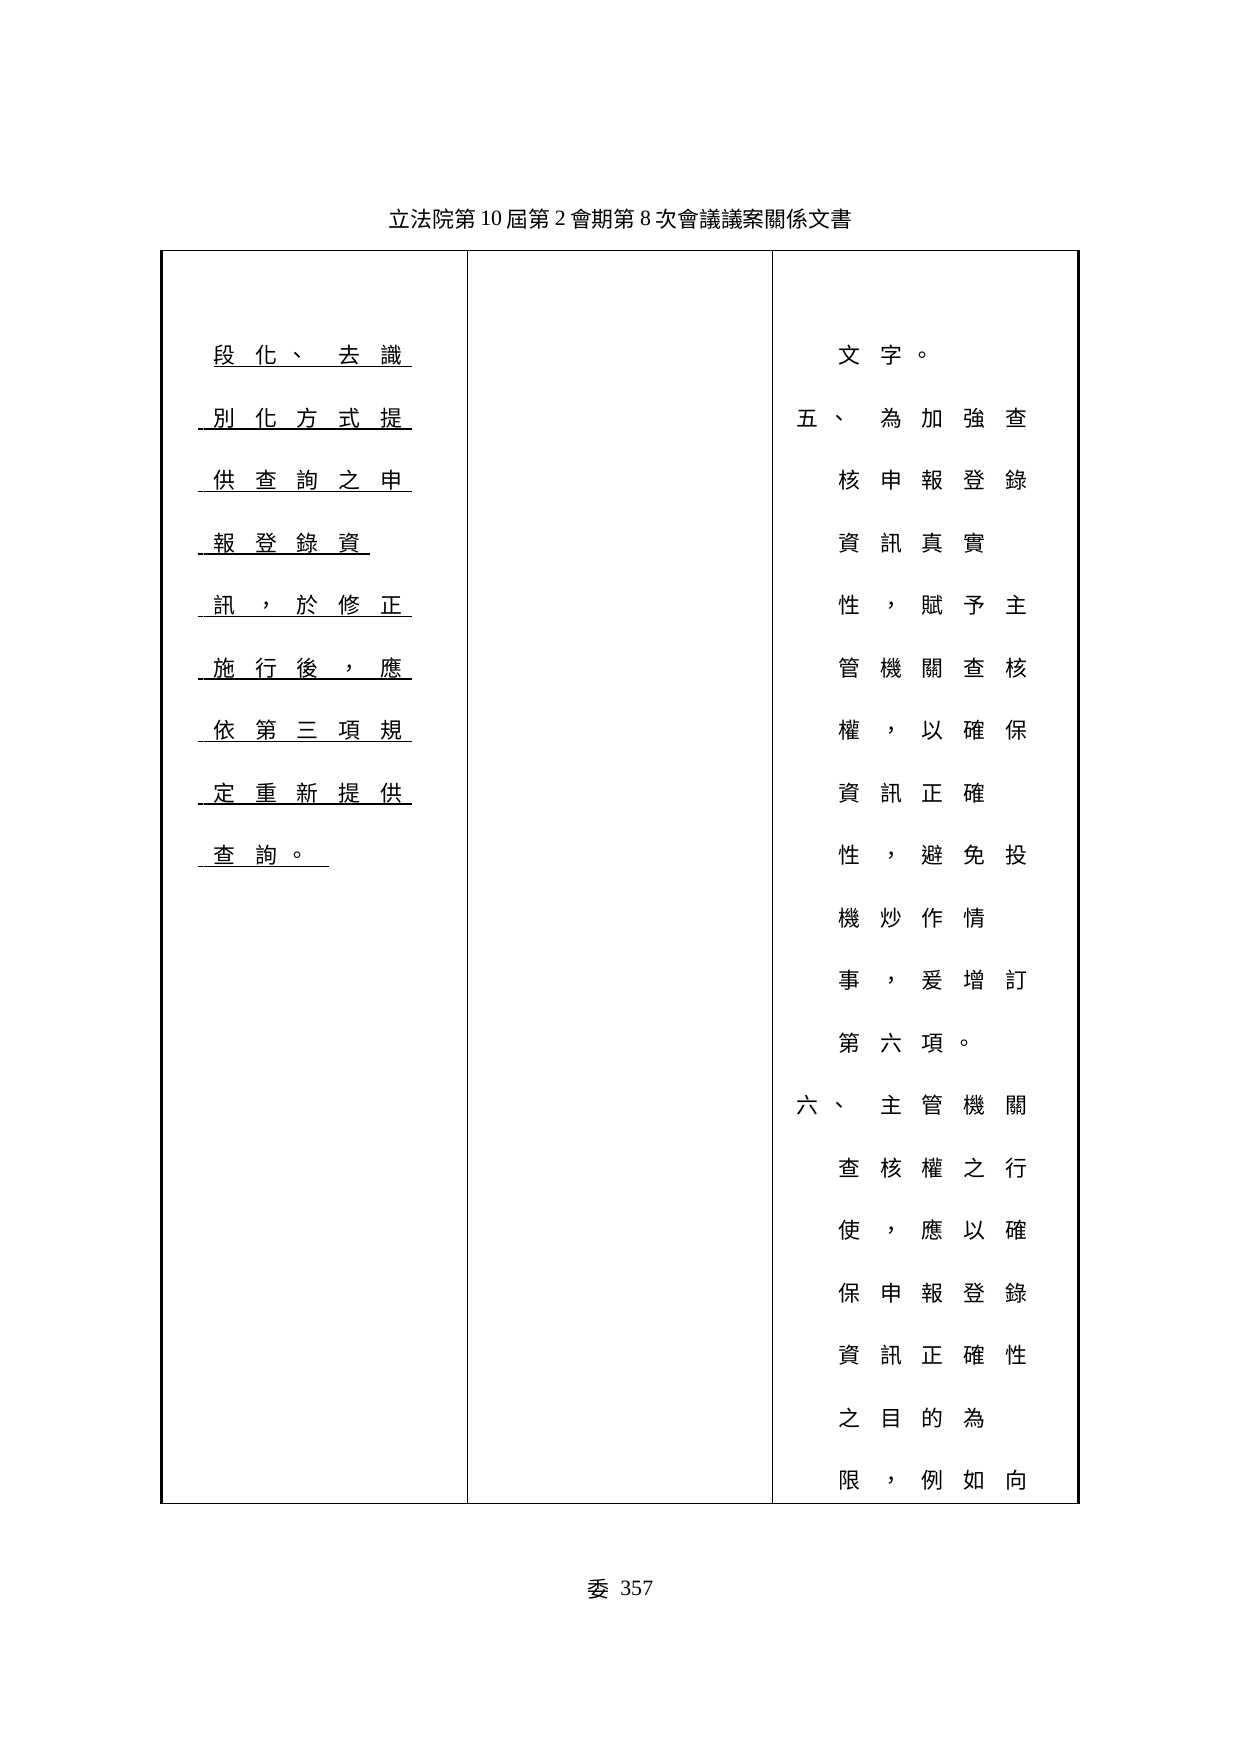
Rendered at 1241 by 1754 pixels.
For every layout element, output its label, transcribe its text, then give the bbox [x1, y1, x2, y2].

table_cell 段化、去識別化方式提供查詢之申報登錄資訊，於修正施行後，應依第三項規定重新提供查詢。 [163, 251, 467, 1503]
table_cell [468, 251, 772, 1503]
table_cell 文字。 五、為加強查核申報登錄資訊真實性，賦予主管機關查核權，以確保資訊正確性，避免投機炒作情事，爰增訂第六項。 六、主管機關查核權之行使，應以確保申報登錄資訊正確性之目的為限，例如向 [773, 251, 1077, 1503]
